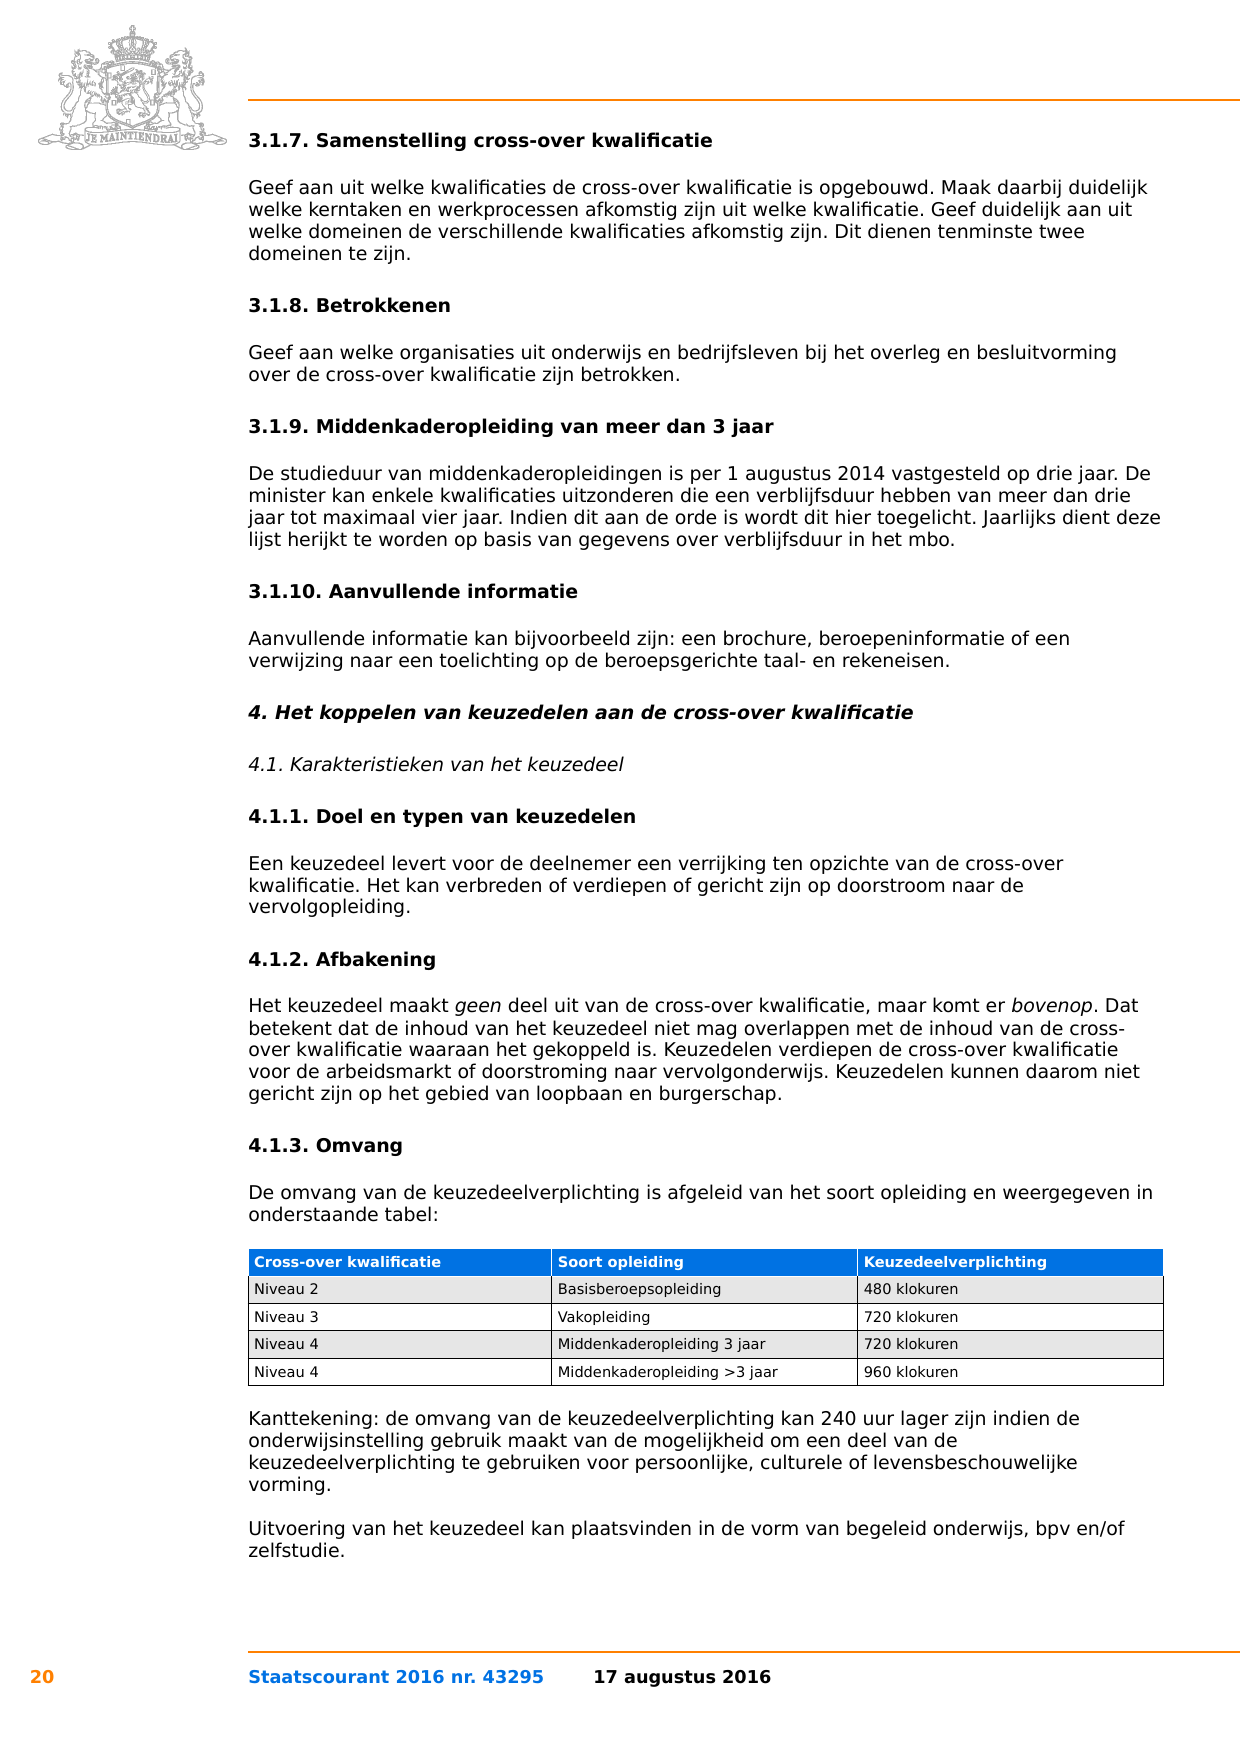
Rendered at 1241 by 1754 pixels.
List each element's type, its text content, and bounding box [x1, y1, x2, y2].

text Aanvullende informatie kan bijvoorbeeld zijn: een brochure, beroepeninformatie of een verwijzing naar een toelichting op de beroepsgerichte taal- en rekeneisen. [248, 628, 1163, 672]
table_cell 720 klokuren [858, 1331, 1163, 1358]
subtitle 4.1.3. Omvang [248, 1135, 1163, 1157]
subtitle 4.1.1. Doel en typen van keuzedelen [248, 806, 1163, 827]
text De omvang van de keuzedeelverplichting is afgeleid van het soort opleiding en weergegeven in onderstaande tabel: [248, 1182, 1163, 1226]
table_cell Middenkaderopleiding 3 jaar [552, 1331, 857, 1358]
text Geef aan uit welke kwalificaties de cross-over kwalificatie is opgebouwd. Maak daarbij duidelijk welke kerntaken en werkprocessen afkomstig zijn uit welke kwalificatie. Geef duidelijk aan uit welke domeinen de verschillende kwalificaties afkomstig zijn. Dit dienen tenminste twee domeinen te zijn. [248, 177, 1163, 265]
table_cell Niveau 2 [249, 1277, 551, 1303]
table_cell Niveau 4 [249, 1331, 551, 1358]
table_cell Niveau 3 [249, 1304, 551, 1330]
table_cell Vakopleiding [552, 1304, 857, 1330]
table_cell 720 klokuren [858, 1304, 1163, 1330]
table_cell Basisberoepsopleiding [552, 1277, 857, 1303]
text Een keuzedeel levert voor de deelnemer een verrijking ten opzichte van de cross-over kwalificatie. Het kan verbreden of verdiepen of gericht zijn op doorstroom naar de vervolgopleiding. [248, 852, 1163, 918]
subtitle 3.1.7. Samenstelling cross-over kwalificatie [248, 130, 1163, 152]
subtitle 3.1.8. Betrokkenen [248, 295, 1163, 317]
subtitle 3.1.10. Aanvullende informatie [248, 581, 1163, 603]
table_header Cross-over kwalificatie [249, 1249, 551, 1276]
text Uitvoering van het keuzedeel kan plaatsvinden in de vorm van begeleid onderwijs, bpv en/of zelfstudie. [248, 1518, 1163, 1562]
text De studieduur van middenkaderopleidingen is per 1 augustus 2014 vastgesteld op drie jaar. De minister kan enkele kwalificaties uitzonderen die een verblijfsduur hebben van meer dan drie jaar tot maximaal vier jaar. Indien dit aan de orde is wordt dit hier toegelicht. Jaarlijks dient deze lijst herijkt te worden op basis van gegevens over verblijfsduur in het mbo. [248, 463, 1163, 551]
text Geef aan welke organisaties uit onderwijs en bedrijfsleven bij het overleg en besluitvorming over de cross-over kwalificatie zijn betrokken. [248, 342, 1163, 386]
table_header Soort opleiding [552, 1249, 857, 1276]
table_cell 960 klokuren [858, 1359, 1163, 1385]
table_header Keuzedeelverplichting [858, 1249, 1163, 1276]
text Het keuzedeel maakt geen deel uit van de cross-over kwalificatie, maar komt er bovenop. Dat betekent dat de inhoud van het keuzedeel niet mag overlappen met de inhoud van de cross-over kwalificatie waaraan het gekoppeld is. Keuzedelen verdiepen de cross-over kwalificatie voor de arbeidsmarkt of doorstroming naar vervolgonderwijs. Keuzedelen kunnen daarom niet gericht zijn op het gebied van loopbaan en burgerschap. [248, 995, 1163, 1105]
table_cell 480 klokuren [858, 1277, 1163, 1303]
subtitle 4. Het koppelen van keuzedelen aan de cross-over kwalificatie [248, 702, 1163, 723]
text Kanttekening: de omvang van de keuzedeelverplichting kan 240 uur lager zijn indien de onderwijsinstelling gebruik maakt van de mogelijkheid om een deel van de keuzedeelverplichting te gebruiken voor persoonlijke, culturele of levensbeschouwelijke vorming. [248, 1408, 1163, 1496]
subtitle 4.1. Karakteristieken van het keuzedeel [248, 753, 1163, 776]
subtitle 4.1.2. Afbakening [248, 948, 1163, 970]
subtitle 3.1.9. Middenkaderopleiding van meer dan 3 jaar [248, 416, 1163, 438]
picture [38, 25, 227, 150]
table_cell Niveau 4 [249, 1359, 551, 1385]
table_cell Middenkaderopleiding >3 jaar [552, 1359, 857, 1385]
